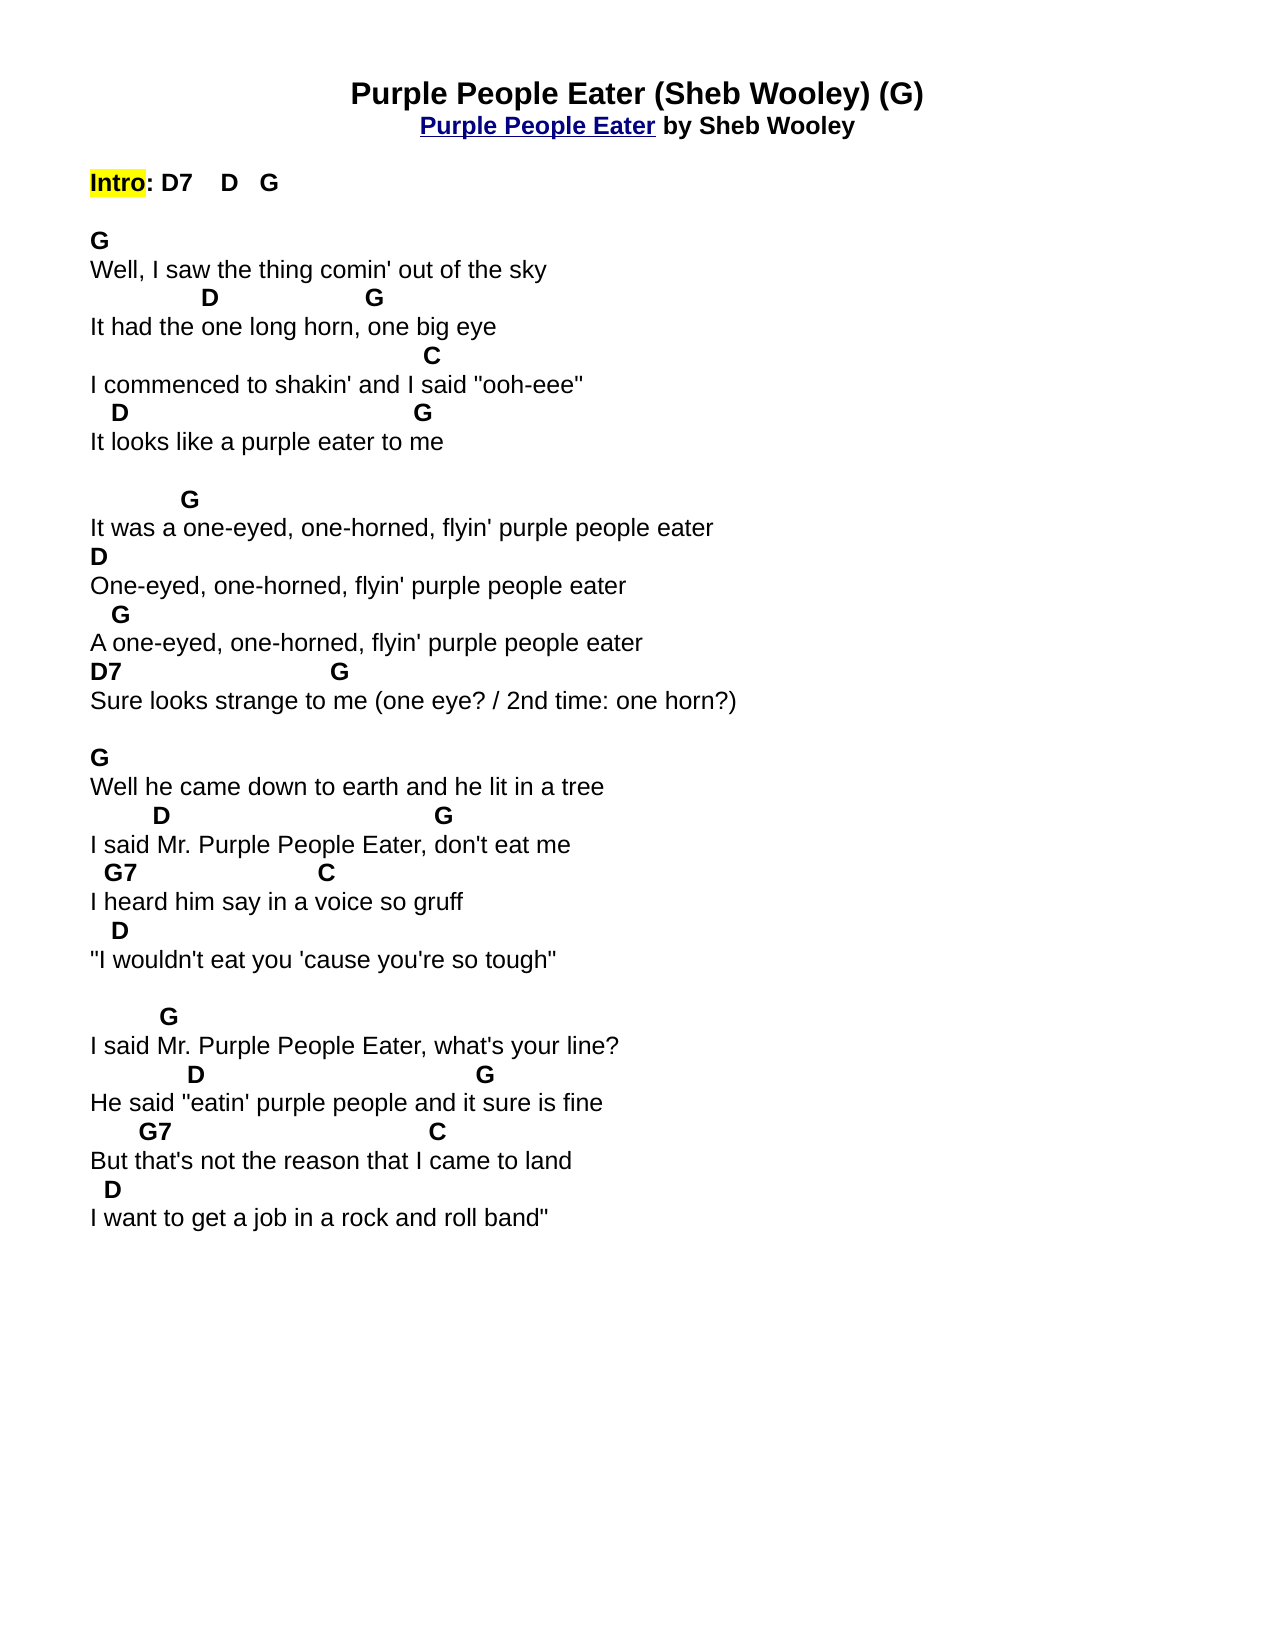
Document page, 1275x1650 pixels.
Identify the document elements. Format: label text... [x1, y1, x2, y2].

text C [90, 341, 1185, 370]
text Purple People Eater by Sheb Wooley [90, 111, 1185, 140]
text G [90, 1002, 1185, 1031]
text G [90, 600, 1185, 628]
text G7 C [90, 1117, 1185, 1146]
text D G [90, 398, 1185, 427]
text Well, I saw the thing comin' out of the sky [90, 255, 1185, 283]
text D G [90, 1060, 1185, 1088]
text It was a one-eyed, one-horned, flyin' purple people eater [90, 513, 1185, 542]
text I want to get a job in a rock and roll band" [90, 1203, 1185, 1232]
text I said Mr. Purple People Eater, don't eat me [90, 830, 1185, 858]
text G [90, 226, 1185, 255]
text But that's not the reason that I came to land [90, 1146, 1185, 1175]
text Intro: D7 D G [90, 168, 1185, 197]
text A one-eyed, one-horned, flyin' purple people eater [90, 628, 1185, 657]
text D [90, 916, 1185, 945]
text G [90, 743, 1185, 772]
text D [90, 1175, 1185, 1203]
text G7 C [90, 858, 1185, 887]
text He said "eatin' purple people and it sure is fine [90, 1088, 1185, 1117]
text G [90, 485, 1185, 513]
text Sure looks strange to me (one eye? / 2nd time: one horn?) [90, 686, 1185, 715]
text D7 G [90, 657, 1185, 686]
text It looks like a purple eater to me [90, 427, 1185, 456]
text D G [90, 801, 1185, 830]
text It had the one long horn, one big eye [90, 312, 1185, 341]
text Well he came down to earth and he lit in a tree [90, 772, 1185, 801]
text One-eyed, one-horned, flyin' purple people eater [90, 571, 1185, 600]
text I said Mr. Purple People Eater, what's your line? [90, 1031, 1185, 1060]
text I commenced to shakin' and I said "ooh-eee" [90, 370, 1185, 398]
text D G [90, 283, 1185, 312]
text Purple People Eater (Sheb Wooley) (G) [90, 75, 1185, 111]
text "I wouldn't eat you 'cause you're so tough" [90, 945, 1185, 973]
text D [90, 542, 1185, 571]
text I heard him say in a voice so gruff [90, 887, 1185, 916]
